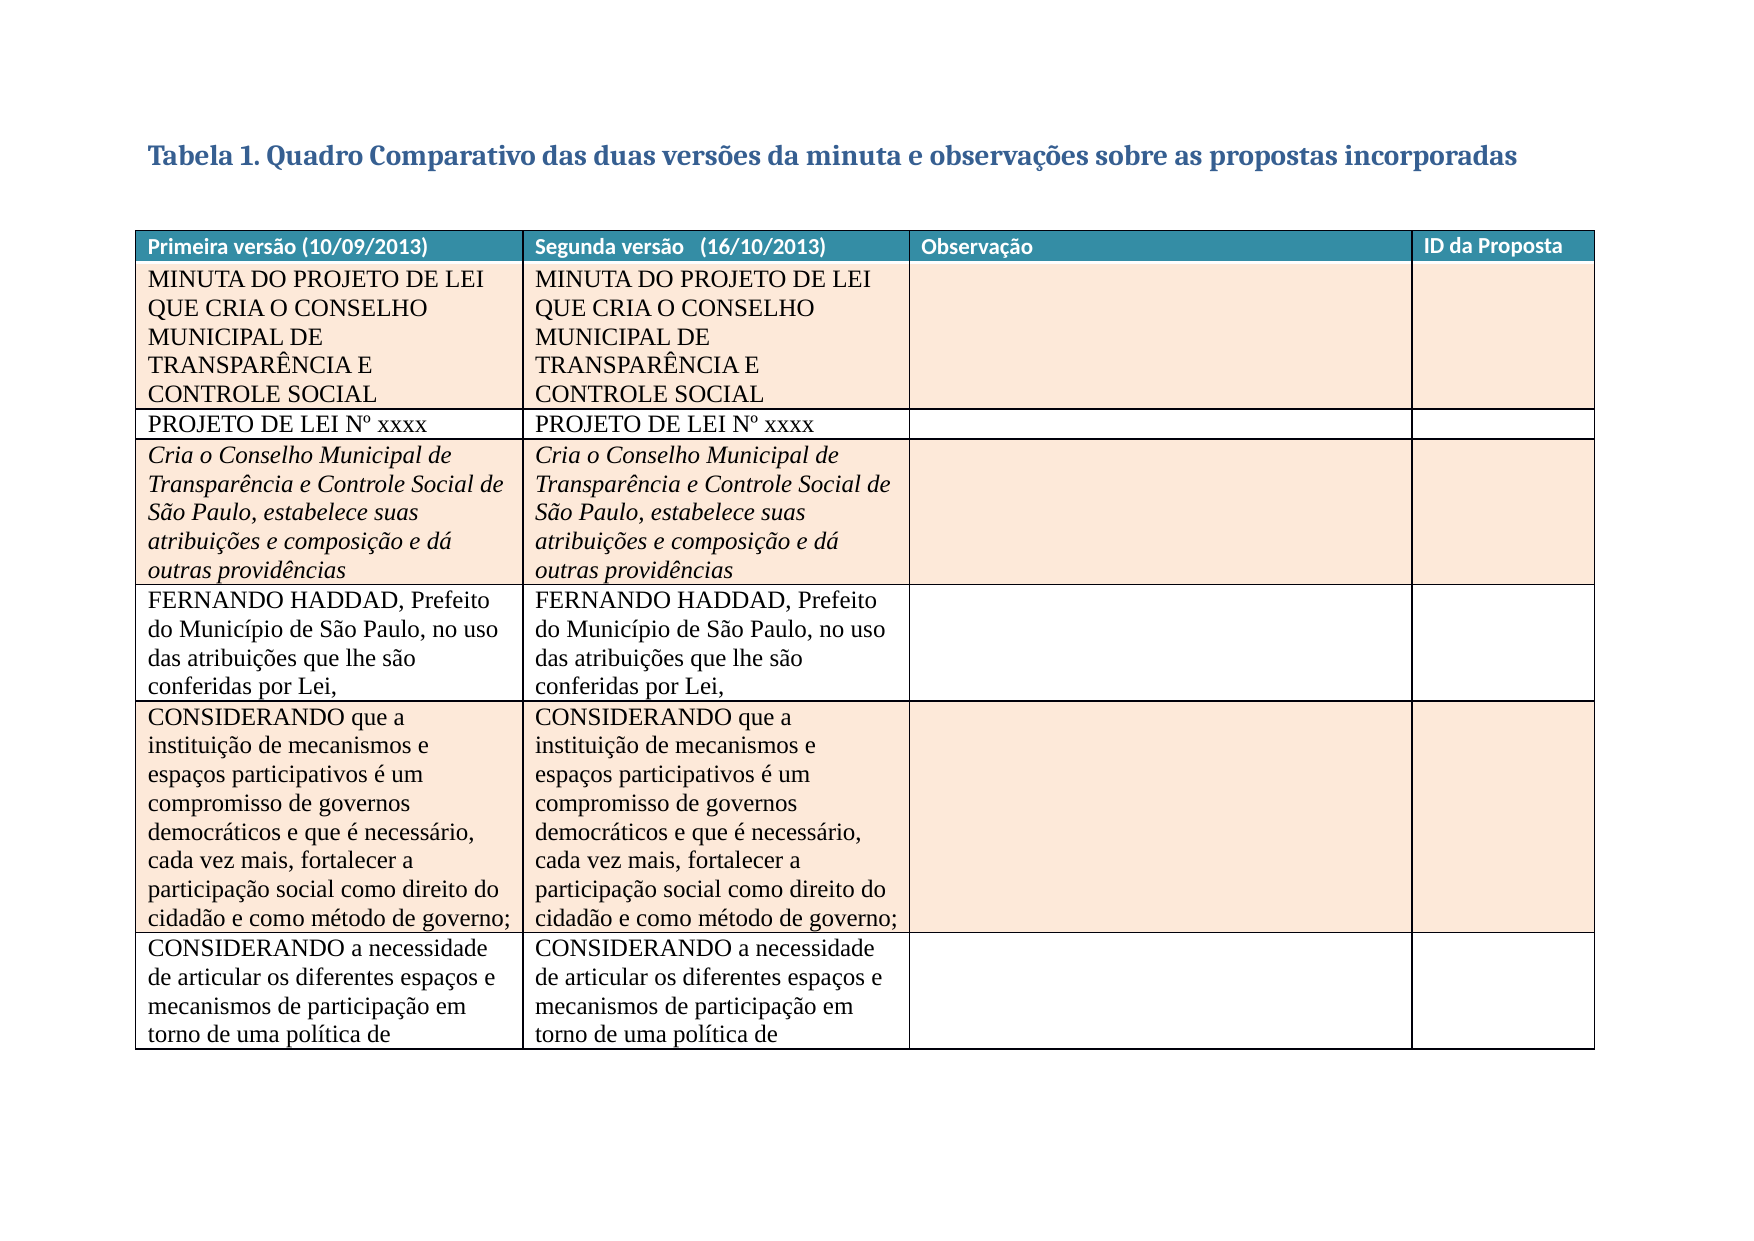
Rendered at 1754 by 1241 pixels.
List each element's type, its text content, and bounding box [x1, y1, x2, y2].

table_cell [910, 933, 1411, 1048]
table_cell [910, 410, 1411, 438]
table_header ID da Proposta [1413, 231, 1594, 261]
table_header Segunda versão (16/10/2013) [524, 231, 909, 261]
subtitle Tabela 1. Quadro Comparativo das duas versões da minuta e observações sobre as propostas incorporadas [148, 139, 1606, 172]
table_cell FERNANDO HADDAD, Prefeito do Município de São Paulo, no uso das atribuições que lhe são conferidas por Lei, [524, 585, 909, 700]
table_cell PROJETO DE LEI Nº xxxx [524, 410, 909, 438]
table_cell [910, 585, 1411, 700]
table_cell [1413, 410, 1594, 438]
table_cell [910, 440, 1411, 584]
table_cell [1413, 585, 1594, 700]
table_cell MINUTA DO PROJETO DE LEI QUE CRIA O CONSELHO MUNICIPAL DE TRANSPARÊNCIA E CONTROLE SOCIAL [136, 264, 522, 408]
table_cell [1413, 702, 1594, 932]
table_cell PROJETO DE LEI Nº xxxx [136, 410, 522, 438]
table_cell [910, 264, 1411, 408]
table_cell CONSIDERANDO a necessidade de articular os diferentes espaços e mecanismos de participação em torno de uma política de [136, 933, 522, 1048]
table_cell FERNANDO HADDAD, Prefeito do Município de São Paulo, no uso das atribuições que lhe são conferidas por Lei, [136, 585, 522, 700]
table_cell [1413, 440, 1594, 584]
table_header Observação [910, 231, 1411, 261]
table_cell Cria o Conselho Municipal de Transparência e Controle Social de São Paulo, estabelece suas atribuições e composição e dá outras providências [524, 440, 909, 584]
table_cell CONSIDERANDO que a instituição de mecanismos e espaços participativos é um compromisso de governos democráticos e que é necessário, cada vez mais, fortalecer a participação social como direito do cidadão e como método de governo; [524, 702, 909, 932]
table_cell MINUTA DO PROJETO DE LEI QUE CRIA O CONSELHO MUNICIPAL DE TRANSPARÊNCIA E CONTROLE SOCIAL [524, 264, 909, 408]
table_cell Cria o Conselho Municipal de Transparência e Controle Social de São Paulo, estabelece suas atribuições e composição e dá outras providências [136, 440, 522, 584]
table_cell [1413, 264, 1594, 408]
table_cell CONSIDERANDO que a instituição de mecanismos e espaços participativos é um compromisso de governos democráticos e que é necessário, cada vez mais, fortalecer a participação social como direito do cidadão e como método de governo; [136, 702, 522, 932]
table_header Primeira versão (10/09/2013) [136, 231, 522, 261]
table_cell CONSIDERANDO a necessidade de articular os diferentes espaços e mecanismos de participação em torno de uma política de [524, 933, 909, 1048]
table_cell [1413, 933, 1594, 1048]
table_cell [910, 702, 1411, 932]
